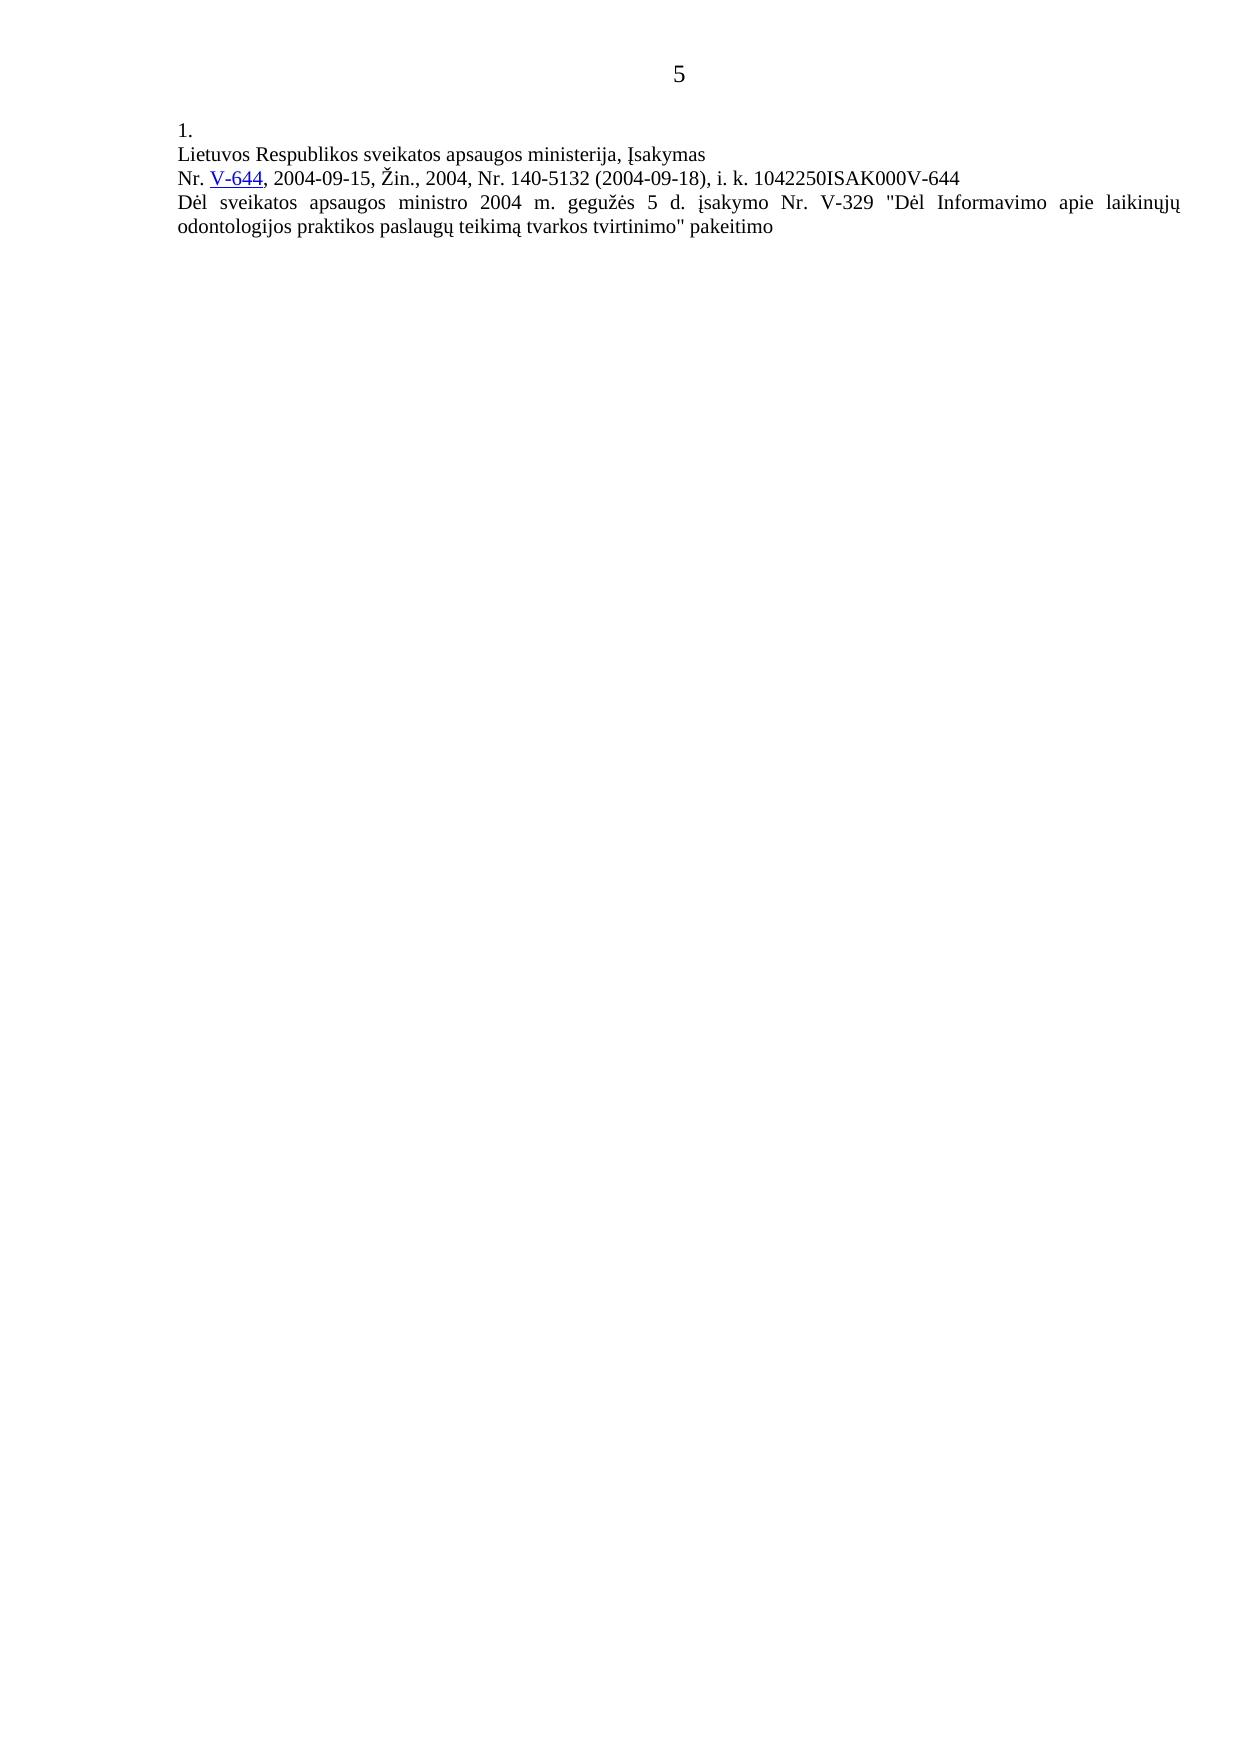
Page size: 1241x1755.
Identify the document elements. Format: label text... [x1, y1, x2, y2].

text Lietuvos Respublikos sveikatos apsaugos ministerija, Įsakymas [177, 142, 1181, 166]
text Nr. V-644, 2004-09-15, Žin., 2004, Nr. 140-5132 (2004-09-18), i. k. 1042250ISAK000V-644 [177, 166, 1181, 190]
text 1. [177, 118, 1181, 142]
text Dėl sveikatos apsaugos ministro 2004 m. gegužės 5 d. įsakymo Nr. V-329 "Dėl Informavimo apie laikinųjų odontologijos praktikos paslaugų teikimą tvarkos tvirtinimo" pakeitimo [177, 190, 1181, 238]
